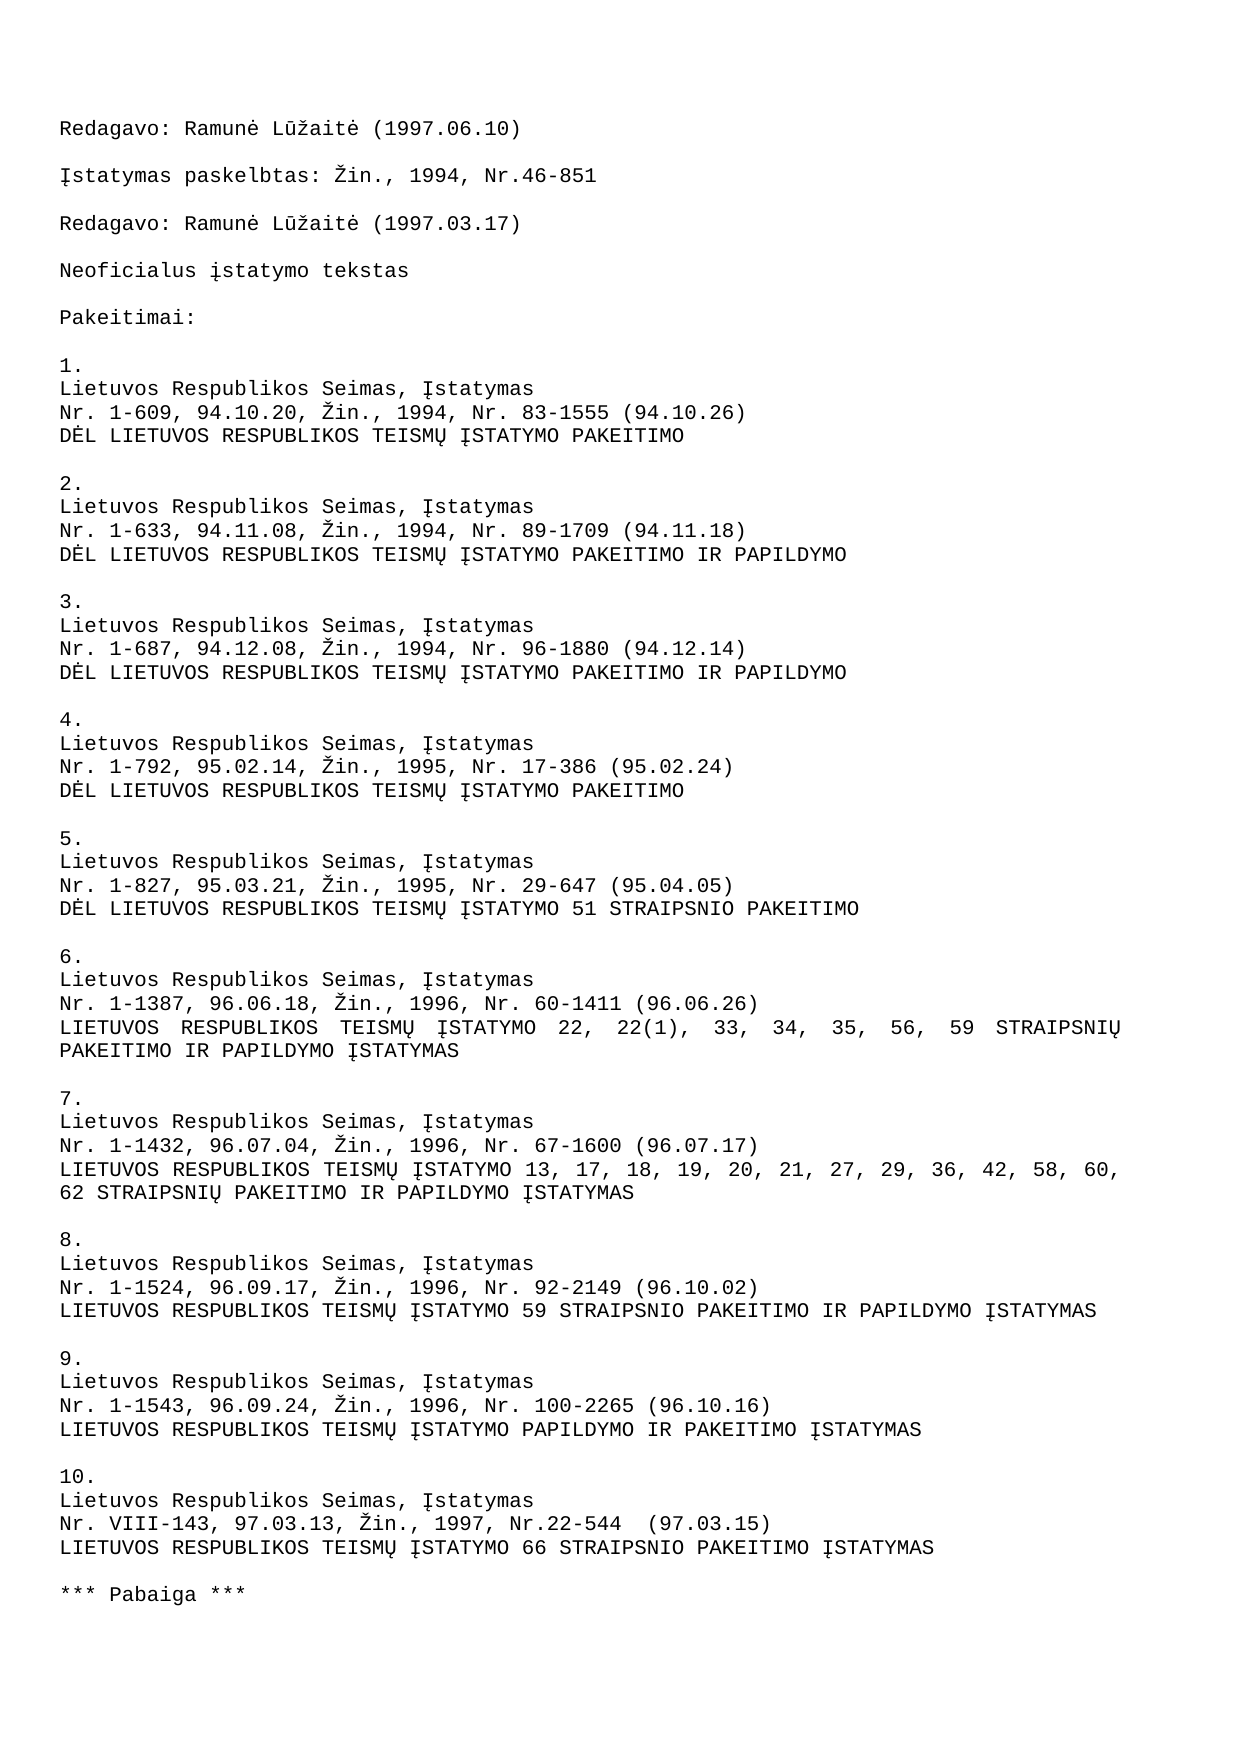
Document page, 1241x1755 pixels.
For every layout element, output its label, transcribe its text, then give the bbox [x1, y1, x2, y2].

text DĖL LIETUVOS RESPUBLIKOS TEISMŲ ĮSTATYMO PAKEITIMO IR PAPILDYMO [59, 544, 1122, 567]
text Lietuvos Respublikos Seimas, Įstatymas [59, 1253, 1122, 1277]
text Lietuvos Respublikos Seimas, Įstatymas [59, 615, 1122, 638]
text Pakeitimai: [59, 307, 1122, 331]
text Nr. 1-609, 94.10.20, Žin., 1994, Nr. 83-1555 (94.10.26) [59, 402, 1122, 426]
text Nr. 1-792, 95.02.14, Žin., 1995, Nr. 17-386 (95.02.24) [59, 757, 1122, 780]
text LIETUVOS RESPUBLIKOS TEISMŲ ĮSTATYMO 22, 22(1), 33, 34, 35, 56, 59 STRAIPSNIŲ PAKEITIMO IR PAPILDYMO ĮSTATYMAS [59, 1017, 1122, 1064]
text 10. [59, 1466, 1122, 1489]
text Nr. 1-1432, 96.07.04, Žin., 1996, Nr. 67-1600 (96.07.17) [59, 1135, 1122, 1158]
text Neoficialus įstatymo tekstas [59, 260, 1122, 284]
text Nr. VIII-143, 97.03.13, Žin., 1997, Nr.22-544 (97.03.15) [59, 1513, 1122, 1537]
text 1. [59, 354, 1122, 378]
text Lietuvos Respublikos Seimas, Įstatymas [59, 1371, 1122, 1395]
text Lietuvos Respublikos Seimas, Įstatymas [59, 851, 1122, 875]
text Lietuvos Respublikos Seimas, Įstatymas [59, 969, 1122, 993]
text LIETUVOS RESPUBLIKOS TEISMŲ ĮSTATYMO PAPILDYMO IR PAKEITIMO ĮSTATYMAS [59, 1419, 1122, 1442]
text LIETUVOS RESPUBLIKOS TEISMŲ ĮSTATYMO 59 STRAIPSNIO PAKEITIMO IR PAPILDYMO ĮSTATYMAS [59, 1300, 1122, 1324]
text *** Pabaiga *** [59, 1584, 1122, 1608]
text 2. [59, 473, 1122, 496]
text Lietuvos Respublikos Seimas, Įstatymas [59, 1111, 1122, 1135]
text Lietuvos Respublikos Seimas, Įstatymas [59, 378, 1122, 402]
text DĖL LIETUVOS RESPUBLIKOS TEISMŲ ĮSTATYMO PAKEITIMO [59, 780, 1122, 804]
text Lietuvos Respublikos Seimas, Įstatymas [59, 733, 1122, 757]
text 6. [59, 946, 1122, 969]
text Nr. 1-1543, 96.09.24, Žin., 1996, Nr. 100-2265 (96.10.16) [59, 1395, 1122, 1419]
text Redagavo: Ramunė Lūžaitė (1997.06.10) [59, 118, 1122, 142]
text 9. [59, 1348, 1122, 1371]
text DĖL LIETUVOS RESPUBLIKOS TEISMŲ ĮSTATYMO 51 STRAIPSNIO PAKEITIMO [59, 898, 1122, 922]
text Nr. 1-633, 94.11.08, Žin., 1994, Nr. 89-1709 (94.11.18) [59, 520, 1122, 544]
text Redagavo: Ramunė Lūžaitė (1997.03.17) [59, 213, 1122, 236]
text DĖL LIETUVOS RESPUBLIKOS TEISMŲ ĮSTATYMO PAKEITIMO [59, 426, 1122, 449]
text 8. [59, 1229, 1122, 1253]
text Nr. 1-687, 94.12.08, Žin., 1994, Nr. 96-1880 (94.12.14) [59, 638, 1122, 662]
text Nr. 1-1387, 96.06.18, Žin., 1996, Nr. 60-1411 (96.06.26) [59, 993, 1122, 1017]
text 7. [59, 1088, 1122, 1111]
text Nr. 1-1524, 96.09.17, Žin., 1996, Nr. 92-2149 (96.10.02) [59, 1277, 1122, 1300]
text 5. [59, 827, 1122, 851]
text Lietuvos Respublikos Seimas, Įstatymas [59, 1489, 1122, 1513]
text Nr. 1-827, 95.03.21, Žin., 1995, Nr. 29-647 (95.04.05) [59, 875, 1122, 898]
text Lietuvos Respublikos Seimas, Įstatymas [59, 496, 1122, 520]
text Įstatymas paskelbtas: Žin., 1994, Nr.46-851 [59, 165, 1122, 189]
text DĖL LIETUVOS RESPUBLIKOS TEISMŲ ĮSTATYMO PAKEITIMO IR PAPILDYMO [59, 662, 1122, 686]
text 3. [59, 591, 1122, 615]
text LIETUVOS RESPUBLIKOS TEISMŲ ĮSTATYMO 13, 17, 18, 19, 20, 21, 27, 29, 36, 42, 58, 60, 62 STRAIPSNIŲ PAKEITIMO IR PAPILDYMO ĮSTATYMAS [59, 1158, 1122, 1206]
text 4. [59, 709, 1122, 733]
text LIETUVOS RESPUBLIKOS TEISMŲ ĮSTATYMO 66 STRAIPSNIO PAKEITIMO ĮSTATYMAS [59, 1537, 1122, 1561]
